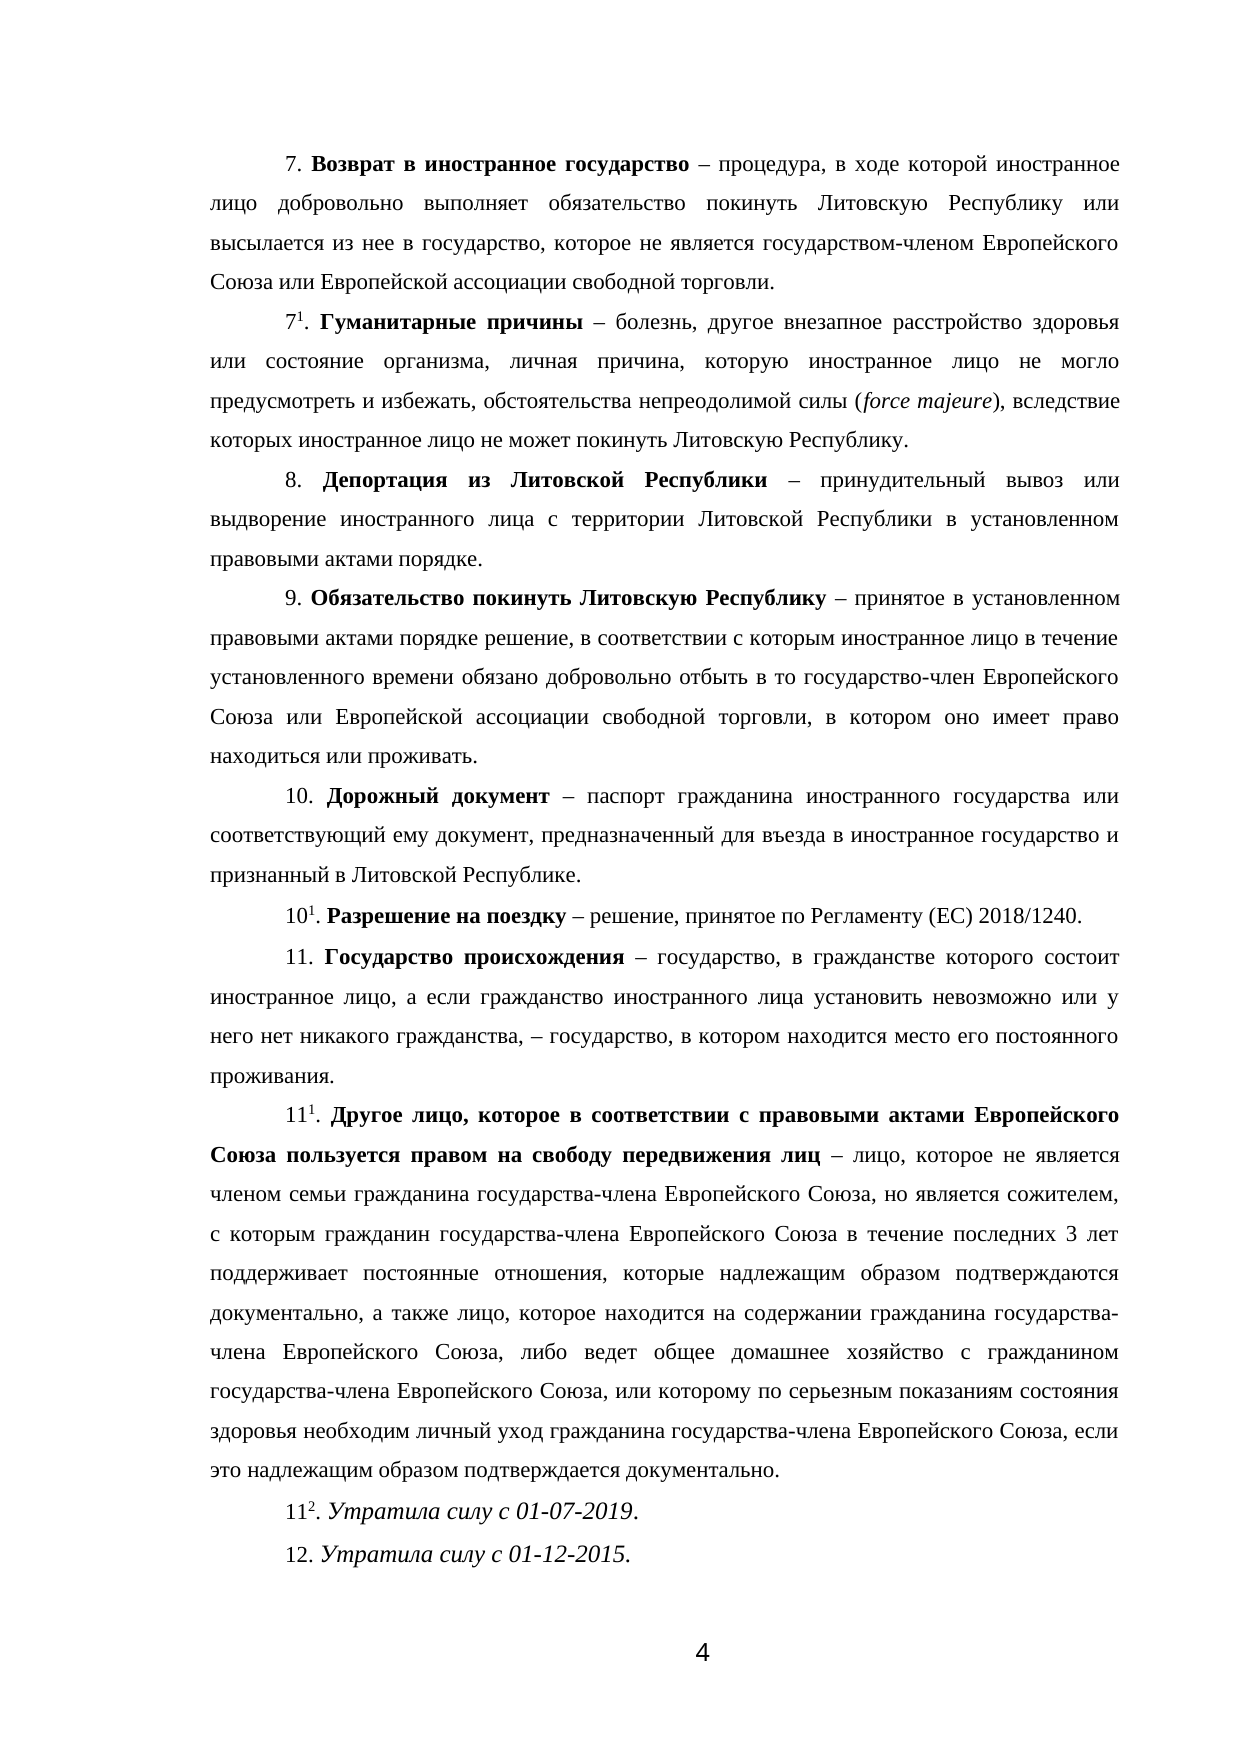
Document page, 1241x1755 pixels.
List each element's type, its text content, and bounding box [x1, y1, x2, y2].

text 112. Утратила силу с 01-07-2019. [210, 1496, 1120, 1525]
text 11. Государство происхождения – государство, в гражданстве которого состоит иностранное лицо, а если гражданство иностранного лица установить невозможно или у него нет никакого гражданства, – государство, в котором находится место его постоянного проживания. [210, 943, 1120, 1088]
text 71. Гуманитарные причины – болезнь, другое внезапное расстройство здоровья или состояние организма, личная причина, которую иностранное лицо не могло предусмотреть и избежать, обстоятельства непреодолимой силы (force majeure), вследствие которых иностранное лицо не может покинуть Литовскую Республику. [210, 308, 1120, 453]
text 12. Утратила силу с 01-12-2015. [210, 1539, 1120, 1568]
text 10. Дорожный документ – паспорт гражданина иностранного государства или соответствующий ему документ, предназначенный для въезда в иностранное государство и признанный в Литовской Республике. [210, 782, 1120, 887]
text 111. Другое лицо, которое в соответствии с правовыми актами Европейского Союза пользуется правом на свободу передвижения лиц – лицо, которое не является членом семьи гражданина государства-члена Европейского Союза, но является сожителем, с которым гражданин государства-члена Европейского Союза в течение последних 3 лет поддерживает постоянные отношения, которые надлежащим образом подтверждаются документально, а также лицо, которое находится на содержании гражданина государства-члена Европейского Союза, либо ведет общее домашнее хозяйство с гражданином государства-члена Европейского Союза, или которому по серьезным показаниям состояния здоровья необходим личный уход гражданина государства-члена Европейского Союза, если это надлежащим образом подтверждается документально. [210, 1101, 1120, 1483]
text 9. Обязательство покинуть Литовскую Республику – принятое в установленном правовыми актами порядке решение, в соответствии с которым иностранное лицо в течение установленного времени обязано добровольно отбыть в то государство-член Европейского Союза или Европейской ассоциации свободной торговли, в котором оно имеет право находиться или проживать. [210, 584, 1120, 768]
text 8. Депортация из Литовской Республики – принудительный вывоз или выдворение иностранного лица с территории Литовской Республики в установленном правовыми актами порядке. [210, 466, 1120, 571]
text 101. Разрешение на поездку – решение, принятое по Регламенту (ЕС) 2018/1240. [210, 900, 1120, 929]
text 7. Возврат в иностранное государство – процедура, в ходе которой иностранное лицо добровольно выполняет обязательство покинуть Литовскую Республику или высылается из нее в государство, которое не является государством-членом Европейского Союза или Европейской ассоциации свободной торговли. [210, 150, 1120, 295]
